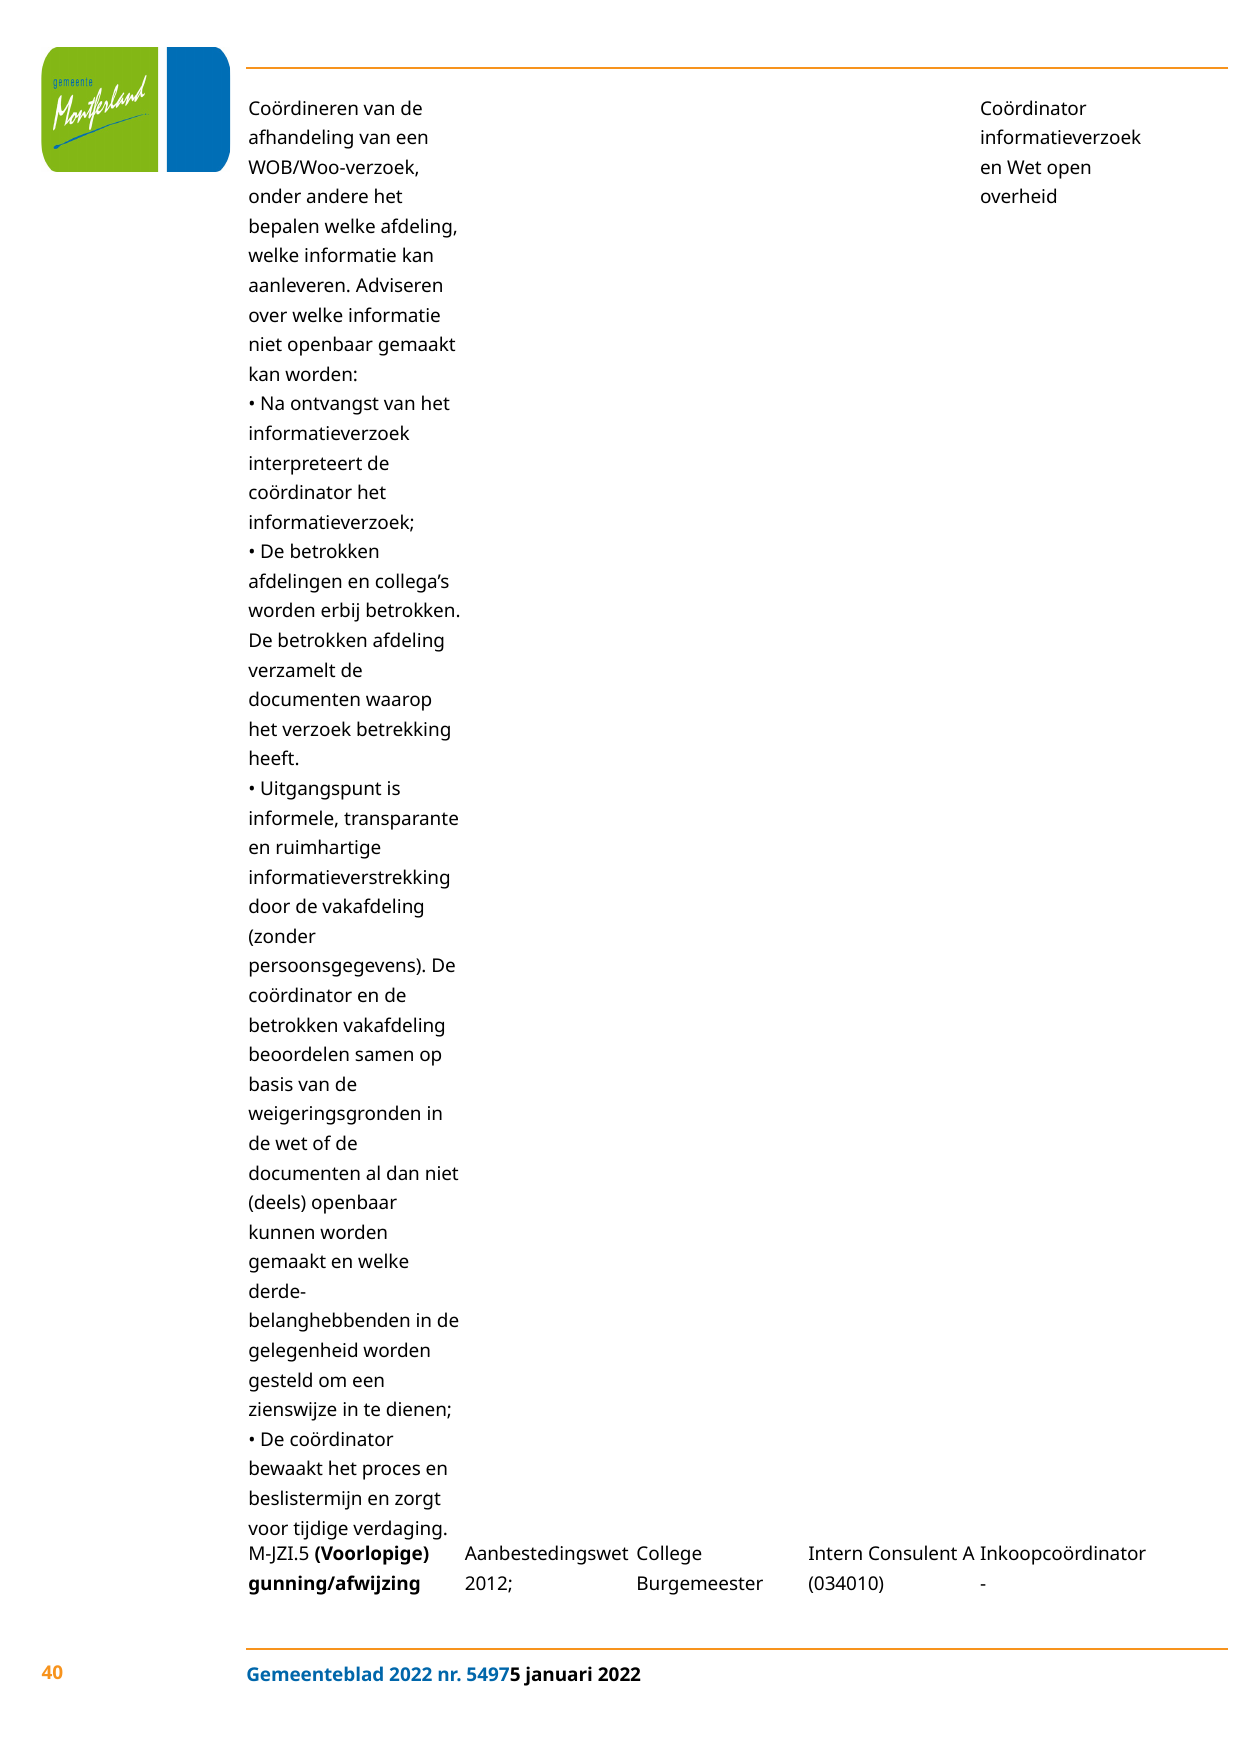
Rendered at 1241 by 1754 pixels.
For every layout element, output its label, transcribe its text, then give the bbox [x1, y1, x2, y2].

table_cell Aanbestedingswet 2012; [465, 1541, 636, 1596]
table_cell [465, 95, 636, 1541]
table_cell M-JZI.5 (Voorlopige) gunning/afwijzing [248, 1541, 464, 1596]
table_cell [808, 95, 980, 1541]
table_cell Coördinator informatieverzoeken Wet open overheid [980, 95, 1152, 1541]
table_cell [636, 95, 808, 1541]
table_cell Intern Consulent A (034010) [808, 1541, 980, 1596]
table_cell College Burgemeester [636, 1541, 808, 1596]
table_cell Inkoopcoördinator - [980, 1541, 1152, 1596]
picture [41, 47, 231, 172]
table_cell Coördineren van de afhandeling van een WOB/Woo-verzoek, onder andere het bepalen welke afdeling, welke informatie kan aanleveren. Adviseren over welke informatie niet openbaar gemaakt kan worden: • Na ontvangst van het informatieverzoek interpreteert de coördinator het informatieverzoek; • De betrokken afdelingen en collega’s worden erbij betrokken. De betrokken afdeling verzamelt de documenten waarop het verzoek betrekking heeft. • Uitgangspunt is informele, transparante en ruimhartige informatieverstrekking door de vakafdeling (zonder persoonsgegevens). De coördinator en de betrokken vakafdeling beoordelen samen op basis van de weigeringsgronden in de wet of de documenten al dan niet (deels) openbaar kunnen worden gemaakt en welke derde-belanghebbenden in de gelegenheid worden gesteld om een zienswijze in te dienen; • De coördinator bewaakt het proces en beslistermijn en zorgt voor tijdige verdaging. [248, 95, 464, 1541]
